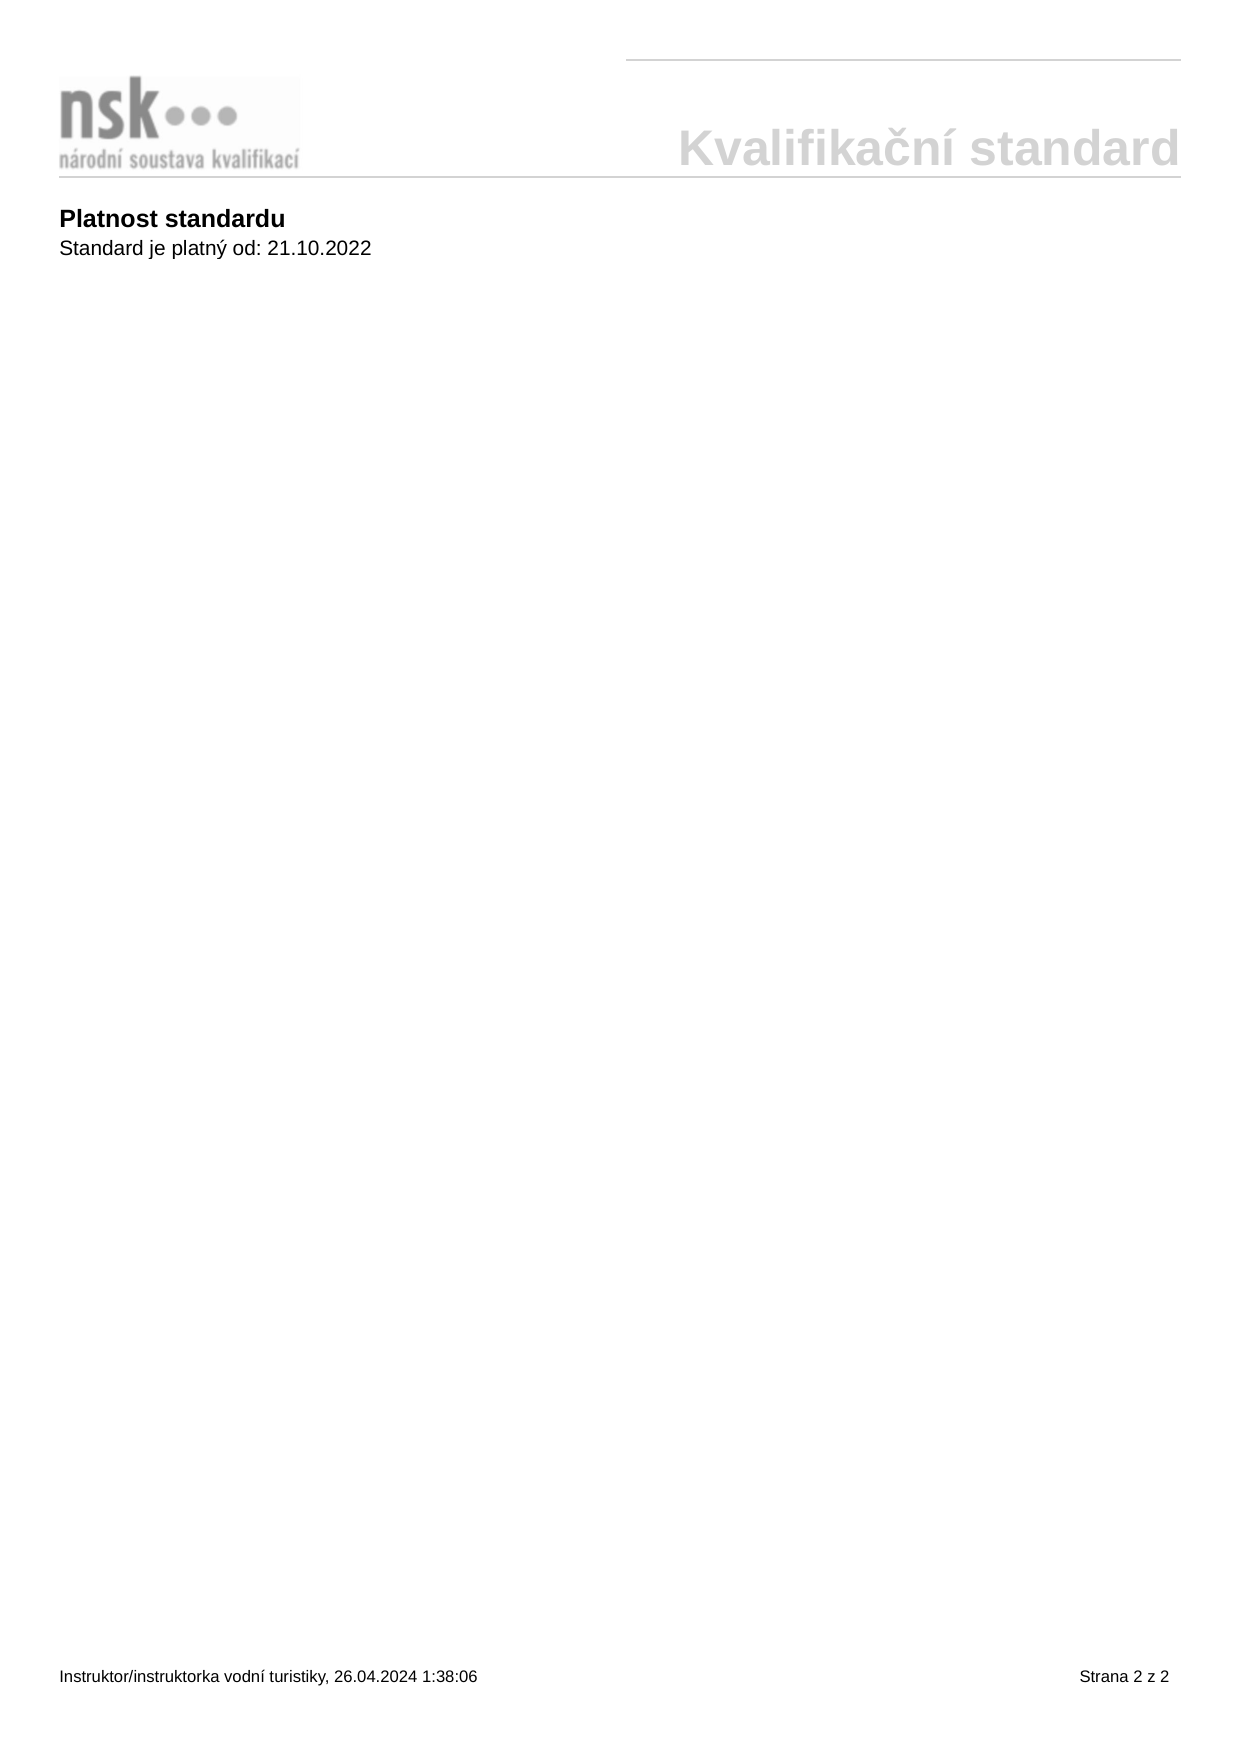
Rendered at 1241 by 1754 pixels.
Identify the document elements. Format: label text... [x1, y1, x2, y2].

table_cell [626, 194, 862, 200]
table_cell Instruktor/instruktorka vodní turistiky, 26.04.2024 1:38:06 [59, 1658, 862, 1694]
table_cell [484, 171, 620, 176]
table_cell [620, 859, 626, 1159]
table_cell [1169, 1658, 1181, 1694]
table_cell [484, 559, 620, 859]
table_cell [862, 559, 1093, 859]
table_cell [1169, 194, 1181, 200]
table_cell [620, 1409, 626, 1658]
table_cell Kvalifikační standard [626, 61, 1181, 176]
table_cell [59, 259, 483, 559]
table_cell [862, 859, 1093, 1159]
table_cell [1093, 1409, 1169, 1658]
table_cell [1093, 859, 1169, 1159]
table_cell Platnost standardu [59, 200, 1181, 236]
picture [58, 59, 621, 171]
table_cell [484, 259, 620, 559]
table_cell [484, 1409, 620, 1658]
table_cell [1093, 194, 1169, 200]
table_cell [626, 259, 862, 559]
table_cell [626, 859, 862, 1159]
table_cell [59, 194, 483, 200]
table_cell [621, 59, 626, 170]
table_cell [862, 194, 1093, 200]
table_cell [484, 1159, 620, 1409]
table_cell [1169, 259, 1181, 559]
table_cell [1093, 1159, 1169, 1409]
table_cell Standard je platný od: 21.10.2022 [59, 236, 1181, 259]
table_cell [484, 194, 620, 200]
table_cell [1093, 559, 1169, 859]
table_cell [862, 259, 1093, 559]
table_cell [862, 1159, 1093, 1409]
table_cell [620, 559, 626, 859]
table_cell [59, 859, 483, 1159]
table_cell [626, 1159, 862, 1409]
table_cell [59, 178, 1181, 194]
table_cell [1169, 1159, 1181, 1409]
table_cell Strana 2 z 2 [862, 1658, 1169, 1694]
table_cell [1169, 859, 1181, 1159]
table_cell [862, 1409, 1093, 1658]
table_cell [1169, 559, 1181, 859]
table_cell [620, 1159, 626, 1409]
table_cell [59, 559, 483, 859]
table_cell [59, 1159, 483, 1409]
table_cell [59, 171, 483, 176]
table_cell [1169, 1409, 1181, 1658]
table_cell [484, 859, 620, 1159]
table_cell [620, 259, 626, 559]
table_cell [1093, 259, 1169, 559]
table_cell [626, 1409, 862, 1658]
table_cell [626, 559, 862, 859]
table_cell [59, 1409, 483, 1658]
